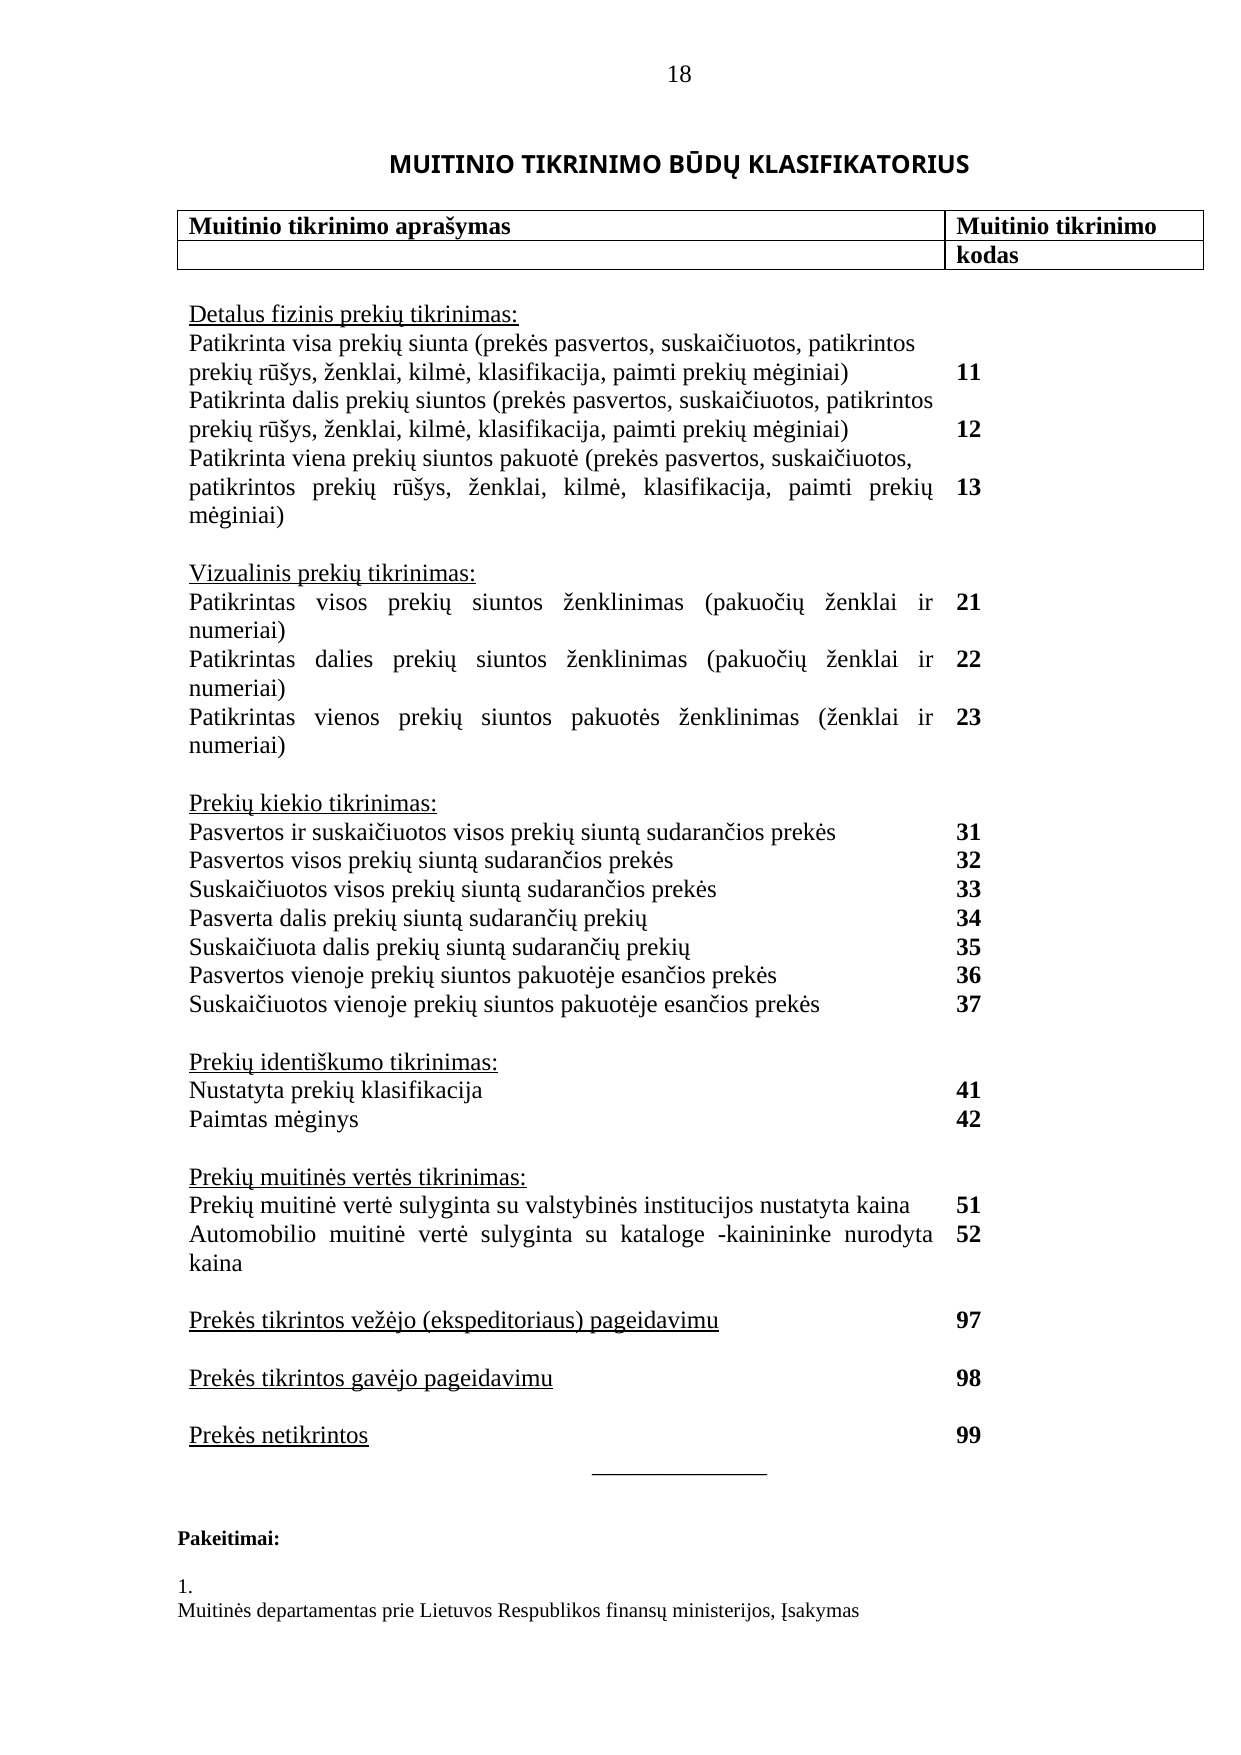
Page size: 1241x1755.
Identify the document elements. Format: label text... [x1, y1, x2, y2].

table_cell [178, 241, 944, 269]
table_cell 41 [945, 1075, 1204, 1104]
table_cell 12 [945, 414, 1204, 443]
table_cell [945, 1392, 1204, 1420]
text Pakeitimai: [177, 1526, 1181, 1550]
table_cell Prekių muitinė vertė sulyginta su valstybinės institucijos nustatyta kaina [177, 1190, 945, 1219]
table_cell [945, 759, 1204, 788]
table_cell [945, 1162, 1204, 1190]
table_cell [945, 529, 1204, 558]
text 1. [177, 1574, 1181, 1598]
table_cell Prekių muitinės vertės tikrinimas: [177, 1162, 945, 1190]
table_cell 11 [945, 357, 1204, 385]
table_cell Paimtas mėginys [177, 1104, 945, 1133]
table_cell Patikrintas visos prekių siuntos ženklinimas (pakuočių ženklai ir numeriai) [177, 587, 945, 644]
table_cell Prekės tikrintos vežėjo (ekspeditoriaus) pageidavimu [177, 1305, 945, 1334]
table_cell 99 [945, 1420, 1204, 1449]
text ______________ [177, 1449, 1181, 1478]
table_cell 23 [945, 702, 1204, 759]
table_cell Suskaičiuotos vienoje prekių siuntos pakuotėje esančios prekės [177, 989, 945, 1018]
table_cell 22 [945, 644, 1204, 702]
table_cell Patikrinta viena prekių siuntos pakuotė (prekės pasvertos, suskaičiuotos, [177, 443, 945, 472]
table_cell 31 [945, 817, 1204, 845]
table_cell [945, 270, 1204, 299]
table_cell Automobilio muitinė vertė sulyginta su kataloge -kainininke nurodyta kaina [177, 1219, 945, 1277]
table_cell Patikrintas vienos prekių siuntos pakuotės ženklinimas (ženklai ir numeriai) [177, 702, 945, 759]
table_cell [177, 1392, 945, 1420]
table_cell 36 [945, 960, 1204, 989]
table_header Muitinio tikrinimo [946, 211, 1203, 239]
table_cell Suskaičiuotos visos prekių siuntą sudarančios prekės [177, 874, 945, 903]
table_cell [177, 1277, 945, 1305]
table_cell [945, 1133, 1204, 1162]
table_cell patikrintos prekių rūšys, ženklai, kilmė, klasifikacija, paimti prekių mėginiai) [177, 472, 945, 529]
table_cell Prekių identiškumo tikrinimas: [177, 1047, 945, 1075]
table_cell 33 [945, 874, 1204, 903]
table_cell Pasvertos vienoje prekių siuntos pakuotėje esančios prekės [177, 960, 945, 989]
table_cell 97 [945, 1305, 1204, 1334]
table_cell [177, 1018, 945, 1047]
table_cell [945, 1047, 1204, 1075]
table_cell [177, 1133, 945, 1162]
table_cell [177, 1334, 945, 1363]
table_cell [945, 328, 1204, 357]
table_cell Vizualinis prekių tikrinimas: [177, 558, 945, 587]
table_cell [945, 1277, 1204, 1305]
text Muitinės departamentas prie Lietuvos Respublikos finansų ministerijos, Įsakymas [177, 1598, 1181, 1622]
table_cell Patikrintas dalies prekių siuntos ženklinimas (pakuočių ženklai ir numeriai) [177, 644, 945, 702]
table_cell Suskaičiuota dalis prekių siuntą sudarančių prekių [177, 932, 945, 960]
table_cell Patikrinta dalis prekių siuntos (prekės pasvertos, suskaičiuotos, patikrintos [177, 385, 945, 414]
table_cell kodas [946, 241, 1203, 269]
table_cell [945, 788, 1204, 817]
table_cell [177, 759, 945, 788]
table_cell 21 [945, 587, 1204, 644]
table_cell 32 [945, 845, 1204, 874]
table_cell 52 [945, 1219, 1204, 1277]
table_cell Patikrinta visa prekių siunta (prekės pasvertos, suskaičiuotos, patikrintos [177, 328, 945, 357]
table_header Muitinio tikrinimo aprašymas [178, 211, 944, 239]
table_cell [945, 299, 1204, 328]
table_cell Prekių kiekio tikrinimas: [177, 788, 945, 817]
table_cell 98 [945, 1363, 1204, 1392]
table_cell prekių rūšys, ženklai, kilmė, klasifikacija, paimti prekių mėginiai) [177, 357, 945, 385]
table_cell 35 [945, 932, 1204, 960]
table_cell 34 [945, 903, 1204, 932]
table_cell Detalus fizinis prekių tikrinimas: [177, 299, 945, 328]
table_cell 42 [945, 1104, 1204, 1133]
table_cell 51 [945, 1190, 1204, 1219]
table_cell prekių rūšys, ženklai, kilmė, klasifikacija, paimti prekių mėginiai) [177, 414, 945, 443]
table_cell [945, 1018, 1204, 1047]
text MUITINIO TIKRINIMO BŪDŲ KLASIFIKATORIUS [177, 147, 1181, 181]
table_cell 13 [945, 472, 1204, 529]
table_cell Pasvertos visos prekių siuntą sudarančios prekės [177, 845, 945, 874]
table_cell Prekės netikrintos [177, 1420, 945, 1449]
table_cell Pasvertos ir suskaičiuotos visos prekių siuntą sudarančios prekės [177, 817, 945, 845]
table_cell [177, 270, 945, 299]
table_cell [177, 529, 945, 558]
table_cell 37 [945, 989, 1204, 1018]
table_cell Prekės tikrintos gavėjo pageidavimu [177, 1363, 945, 1392]
table_cell [945, 385, 1204, 414]
table_cell Nustatyta prekių klasifikacija [177, 1075, 945, 1104]
table_cell Pasverta dalis prekių siuntą sudarančių prekių [177, 903, 945, 932]
table_cell [945, 1334, 1204, 1363]
table_cell [945, 443, 1204, 472]
table_cell [945, 558, 1204, 587]
